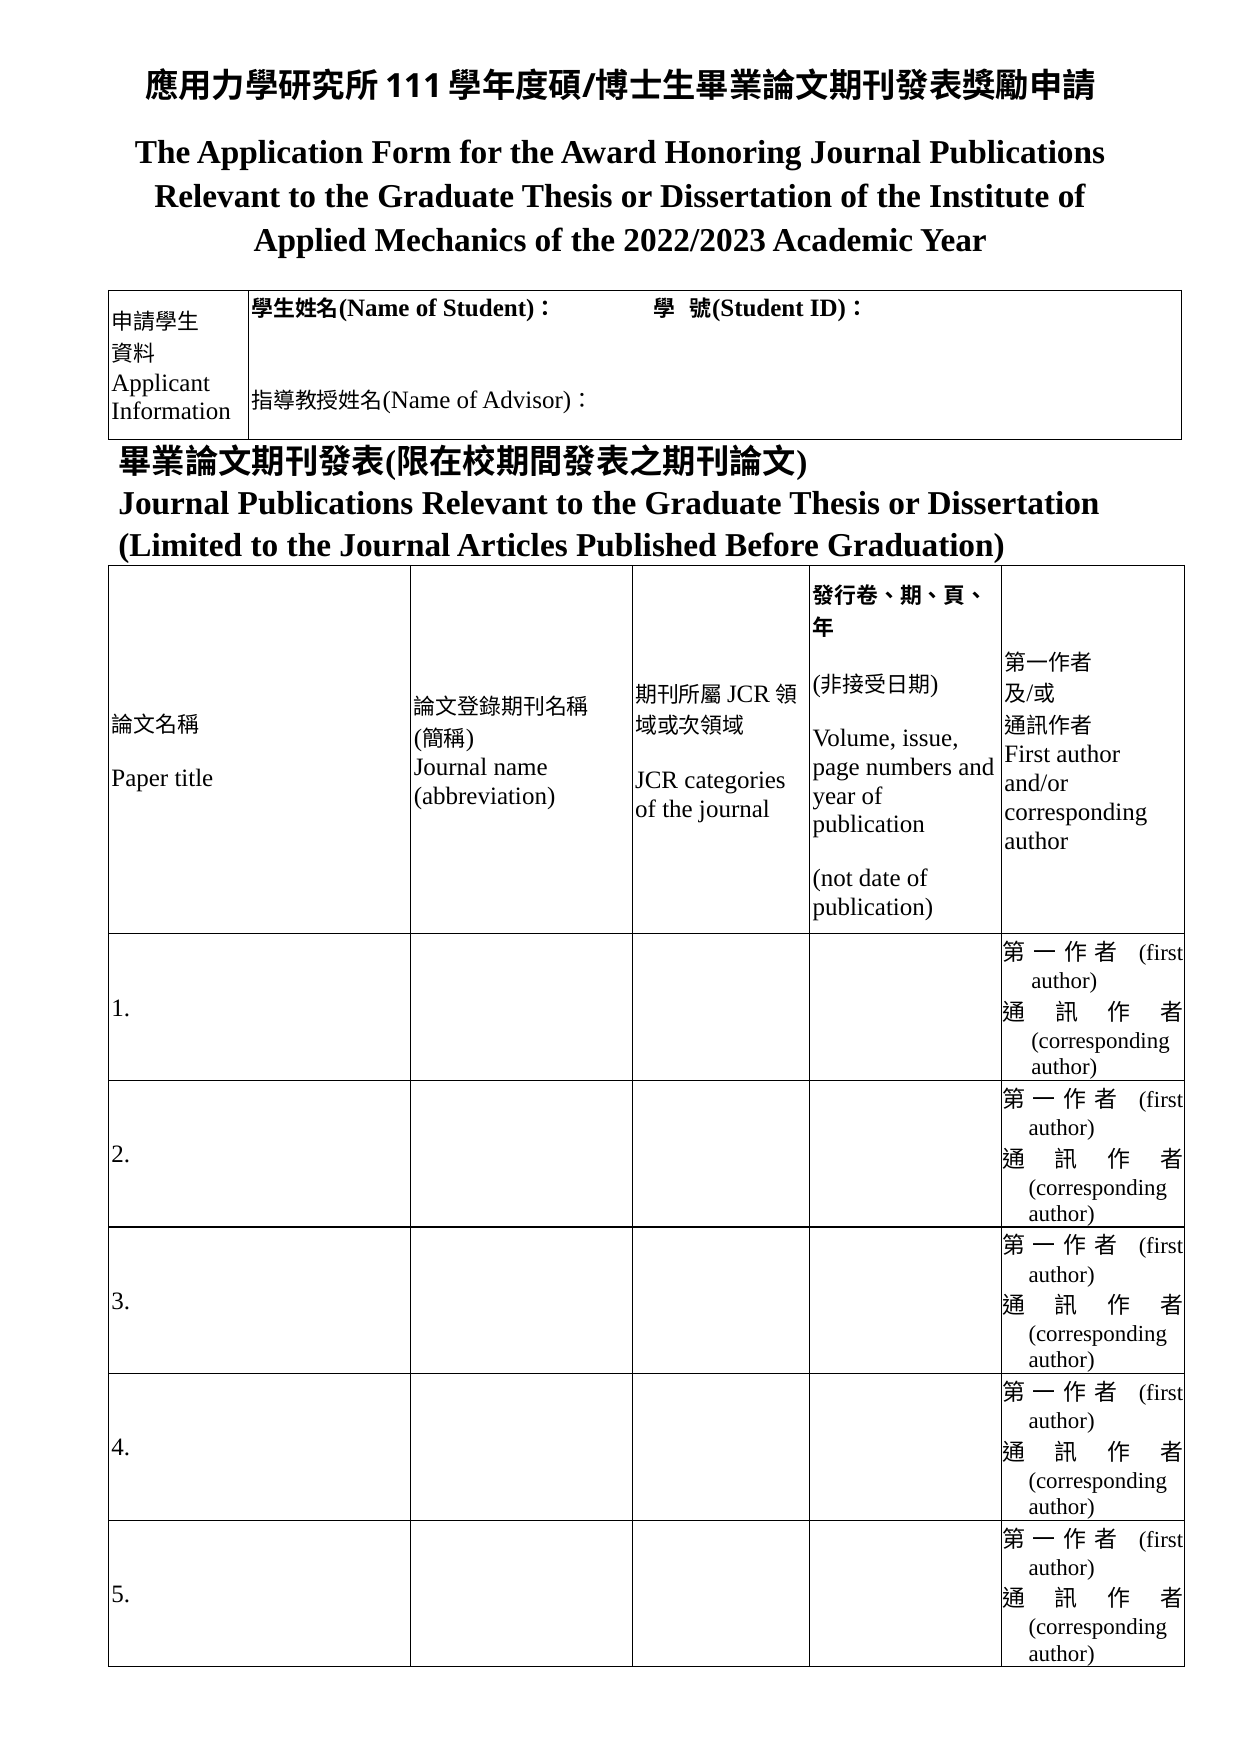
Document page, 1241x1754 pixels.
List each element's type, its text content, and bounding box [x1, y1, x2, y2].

table_header 學生姓名(Name of Student)： [249, 291, 650, 322]
table_cell 指導教授姓名(Name of Advisor)： [249, 358, 1181, 439]
table_cell [633, 1521, 809, 1666]
table_header 論文登錄期刊名稱 (簡稱) Journal name (abbreviation) [411, 566, 632, 933]
table_cell 第一作者 (first author) 通訊作者 (corresponding author) [1002, 1521, 1184, 1666]
table_cell [810, 1228, 1001, 1373]
text The Application Form for the Award Honoring Journal Publications Relevant to the Graduate Thesis or Dissertation of the Institute of Applied Mechanics of the 2022/2023 Academic Year [118, 132, 1122, 259]
table_cell [810, 1081, 1001, 1226]
table_cell 4. [109, 1374, 410, 1519]
text Journal Publications Relevant to the Graduate Thesis or Dissertation (Limited to the Journal Articles Published Before Graduation) [118, 481, 1122, 565]
table_cell [633, 934, 809, 1080]
text 應用力學研究所111學年度碩/博士生畢業論文期刊發表獎勵申請 [118, 59, 1122, 107]
table_cell 第一作者 (first author) 通訊作者 (corresponding author) [1002, 1374, 1184, 1519]
text 畢業論文期刊發表(限在校期間發表之期刊論文) [118, 440, 1122, 481]
table_header 發行卷、期、頁、年 (非接受日期) Volume, issue, page numbers and year of publication (not date of publication) [810, 566, 1001, 933]
table_cell [650, 323, 1181, 357]
table_cell [633, 1228, 809, 1373]
table_cell [411, 1521, 632, 1666]
table_cell [810, 934, 1001, 1080]
table_cell [810, 1521, 1001, 1666]
table_cell [411, 1374, 632, 1519]
table_header 第一作者 及/或 通訊作者 First author and/or corresponding author [1002, 566, 1184, 933]
table_cell 第一作者 (first author) 通訊作者 (corresponding author) [1002, 1081, 1184, 1226]
table_header 論文名稱 Paper title [109, 566, 410, 933]
table_cell 1. [109, 934, 410, 1080]
table_cell [411, 934, 632, 1080]
table_cell [810, 1374, 1001, 1519]
table_header 申請學生 資料 Applicant Information [109, 291, 248, 439]
table_cell 2. [109, 1081, 410, 1226]
table_cell [411, 1081, 632, 1226]
table_cell [633, 1081, 809, 1226]
table_cell 第一作者 (first author) 通訊作者 (corresponding author) [1002, 1228, 1184, 1373]
table_cell [249, 323, 650, 357]
table_cell 5. [109, 1521, 410, 1666]
table_header 學 號(Student ID)： [650, 291, 1181, 322]
table_cell [633, 1374, 809, 1519]
table_header 期刊所屬JCR領域或次領域 JCR categories of the journal [633, 566, 809, 933]
table_cell [411, 1228, 632, 1373]
table_cell 第一作者 (first author) 通訊作者 (corresponding author) [1002, 934, 1184, 1080]
table_cell 3. [109, 1228, 410, 1373]
